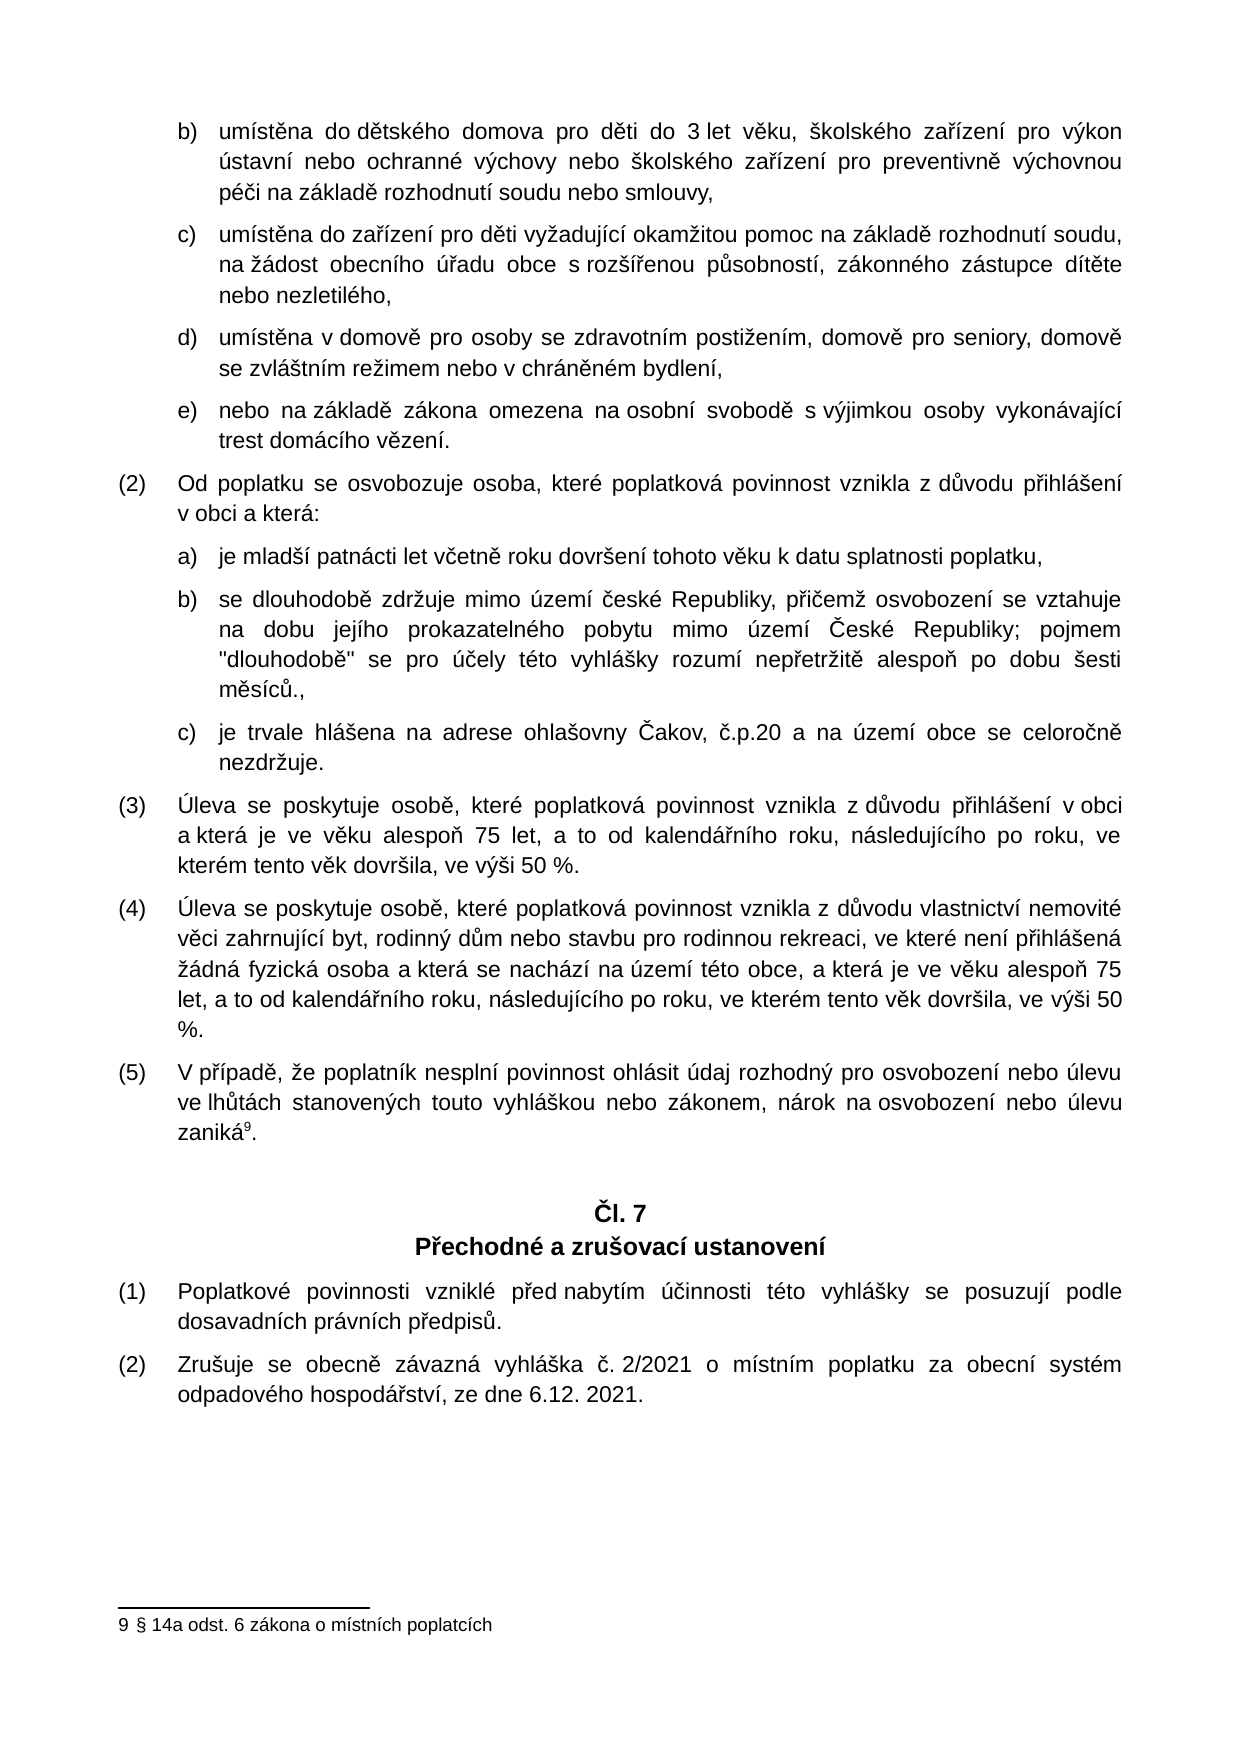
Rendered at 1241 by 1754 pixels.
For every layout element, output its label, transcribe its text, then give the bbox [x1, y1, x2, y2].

list umístěna do zařízení pro děti vyžadující okamžitou pomoc na základě rozhodnutí soudu, na žádost obecního úřadu obce s rozšířenou působností, zákonného zástupce dítěte nebo nezletilého, [177, 221, 1122, 308]
list § 14a odst. 6 zákona o místních poplatcích [118, 1614, 1122, 1635]
list je trvale hlášena na adrese ohlašovny Čakov, č.p.20 a na území obce se celoročně nezdržuje. [177, 719, 1122, 776]
list se dlouhodobě zdržuje mimo území české Republiky, přičemž osvobození se vztahuje na dobu jejího prokazatelného pobytu mimo území České Republiky; pojmem "dlouhodobě" se pro účely této vyhlášky rozumí nepřetržitě alespoň po dobu šesti měsíců., [177, 586, 1122, 703]
list je mladší patnácti let včetně roku dovršení tohoto věku k datu splatnosti poplatku, [177, 543, 1122, 569]
list Zrušuje se obecně závazná vyhláška č. 2/2021 o místním poplatku za obecní systém odpadového hospodářství, ze dne 6.12. 2021. [118, 1351, 1122, 1407]
list umístěna do dětského domova pro děti do 3 let věku, školského zařízení pro výkon ústavní nebo ochranné výchovy nebo školského zařízení pro preventivně výchovnou péči na základě rozhodnutí soudu nebo smlouvy, [177, 118, 1122, 205]
subtitle Čl. 7 Přechodné a zrušovací ustanovení [118, 1199, 1122, 1261]
list V případě, že poplatník nesplní povinnost ohlásit údaj rozhodný pro osvobození nebo úlevu ve lhůtách stanovených touto vyhláškou nebo zákonem, nárok na osvobození nebo úlevu zaniká. [118, 1059, 1122, 1146]
list Od poplatku se osvobozuje osoba, které poplatková povinnost vznikla z důvodu přihlášení v obci a která: [118, 470, 1122, 527]
list Úleva se poskytuje osobě, které poplatková povinnost vznikla z důvodu přihlášení v obci a která je ve věku alespoň 75 let, a to od kalendářního roku, následujícího po roku, ve kterém tento věk dovršila, ve výši 50 %. [118, 792, 1122, 879]
list umístěna v domově pro osoby se zdravotním postižením, domově pro seniory, domově se zvláštním režimem nebo v chráněném bydlení, [177, 324, 1122, 381]
list nebo na základě zákona omezena na osobní svobodě s výjimkou osoby vykonávající trest domácího vězení. [177, 397, 1122, 454]
list Poplatkové povinnosti vzniklé před nabytím účinnosti této vyhlášky se posuzují podle dosavadních právních předpisů. [118, 1278, 1122, 1334]
list Úleva se poskytuje osobě, které poplatková povinnost vznikla z důvodu vlastnictví nemovité věci zahrnující byt, rodinný dům nebo stavbu pro rodinnou rekreaci, ve které není přihlášená žádná fyzická osoba a která se nachází na území této obce, a která je ve věku alespoň 75 let, a to od kalendářního roku, následujícího po roku, ve kterém tento věk dovršila, ve výši 50 %. [118, 895, 1122, 1042]
